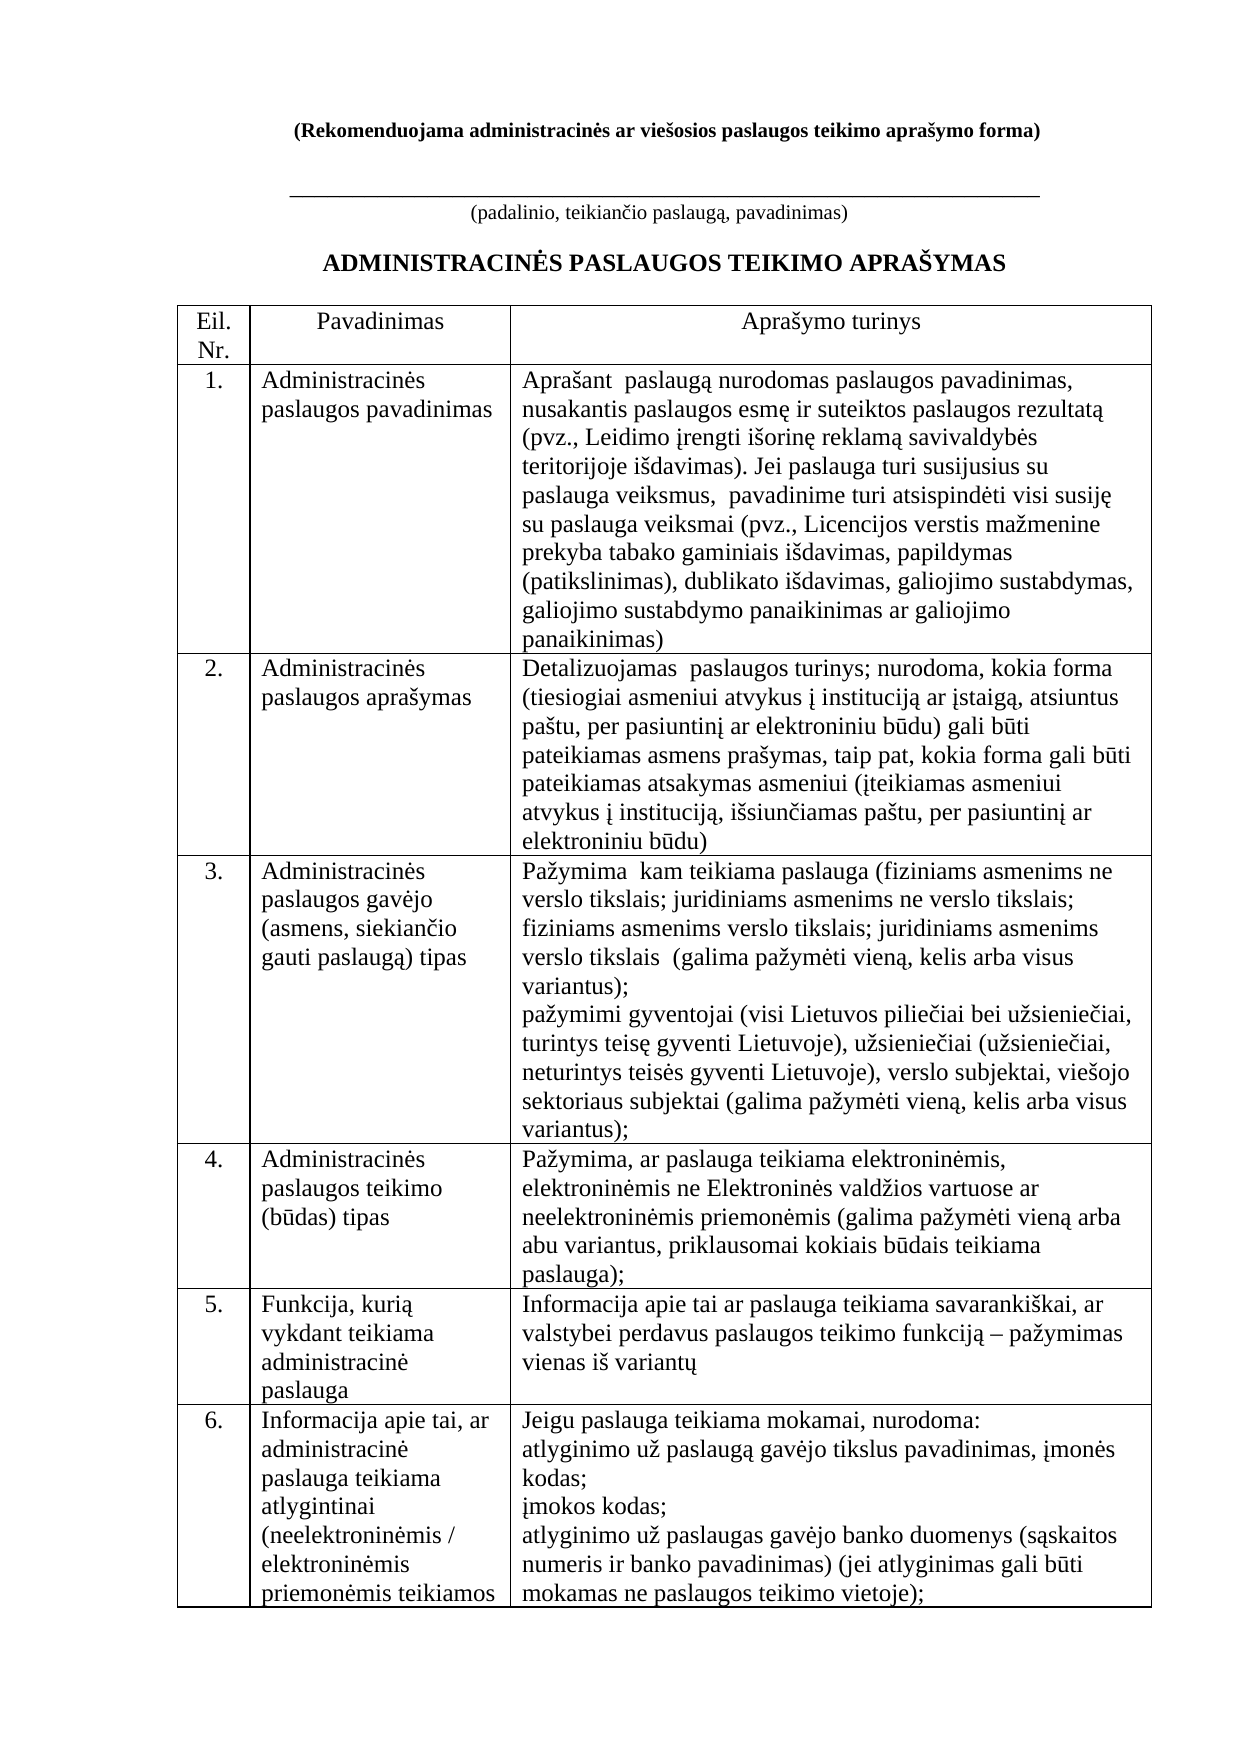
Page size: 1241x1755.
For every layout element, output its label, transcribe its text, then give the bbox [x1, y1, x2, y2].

table_cell Administracinės paslaugos teikimo (būdas) tipas [251, 1144, 510, 1288]
text ADMINISTRACINĖS PASLAUGOS TEIKIMO APRAŠYMAS [177, 248, 1152, 277]
table_cell Detalizuojamas paslaugos turinys; nurodoma, kokia forma (tiesiogiai asmeniui atvykus į instituciją ar įstaigą, atsiuntus paštu, per pasiuntinį ar elektroniniu būdu) gali būti pateikiamas asmens prašymas, taip pat, kokia forma gali būti pateikiamas atsakymas asmeniui (įteikiamas asmeniui atvykus į instituciją, išsiunčiamas paštu, per pasiuntinį ar elektroniniu būdu) [511, 654, 1151, 855]
table_header Pavadinimas [251, 306, 510, 364]
table_cell Pažymima, ar paslauga teikiama elektroninėmis, elektroninėmis ne Elektroninės valdžios vartuose ar neelektroninėmis priemonėmis (galima pažymėti vieną arba abu variantus, priklausomai kokiais būdais teikiama paslauga); [511, 1144, 1151, 1288]
table_cell Administracinės paslaugos aprašymas [251, 654, 510, 855]
table_cell 3. [178, 856, 249, 1143]
table_cell Aprašant paslaugą nurodomas paslaugos pavadinimas, nusakantis paslaugos esmę ir suteiktos paslaugos rezultatą (pvz., Leidimo įrengti išorinę reklamą savivaldybės teritorijoje išdavimas). Jei paslauga turi susijusius su paslauga veiksmus, pavadinime turi atsispindėti visi susiję su paslauga veiksmai (pvz., Licencijos verstis mažmenine prekyba tabako gaminiais išdavimas, papildymas (patikslinimas), dublikato išdavimas, galiojimo sustabdymas, galiojimo sustabdymo panaikinimas ar galiojimo panaikinimas) [511, 365, 1151, 652]
table_cell Jeigu paslauga teikiama mokamai, nurodoma: atlyginimo už paslaugą gavėjo tikslus pavadinimas, įmonės kodas; įmokos kodas; atlyginimo už paslaugas gavėjo banko duomenys (sąskaitos numeris ir banko pavadinimas) (jei atlyginimas gali būti mokamas ne paslaugos teikimo vietoje); [511, 1405, 1151, 1606]
text ____________________________________________________________ [177, 171, 1152, 200]
table_cell 5. [178, 1289, 249, 1404]
table_cell 1. [178, 365, 249, 652]
table_cell Funkcija, kurią vykdant teikiama administracinė paslauga [251, 1289, 510, 1404]
table_header Eil. Nr. [178, 306, 249, 364]
text (Rekomenduojama administracinės ar viešosios paslaugos teikimo aprašymo forma) [177, 118, 1152, 142]
table_cell 2. [178, 654, 249, 855]
table_cell Administracinės paslaugos gavėjo (asmens, siekiančio gauti paslaugą) tipas [251, 856, 510, 1143]
text (padalinio, teikiančio paslaugą, pavadinimas) [177, 200, 1152, 224]
table_cell 4. [178, 1144, 249, 1288]
table_cell Informacija apie tai ar paslauga teikiama savarankiškai, ar valstybei perdavus paslaugos teikimo funkciją – pažymimas vienas iš variantų [511, 1289, 1151, 1404]
table_header Aprašymo turinys [511, 306, 1151, 364]
table_cell Informacija apie tai, ar administracinė paslauga teikiama atlygintinai (neelektroninėmis / elektroninėmis priemonėmis teikiamos [251, 1405, 510, 1606]
table_cell Administracinės paslaugos pavadinimas [251, 365, 510, 652]
table_cell 6. [178, 1405, 249, 1606]
table_cell Pažymima kam teikiama paslauga (fiziniams asmenims ne verslo tikslais; juridiniams asmenims ne verslo tikslais; fiziniams asmenims verslo tikslais; juridiniams asmenims verslo tikslais (galima pažymėti vieną, kelis arba visus variantus); pažymimi gyventojai (visi Lietuvos piliečiai bei užsieniečiai, turintys teisę gyventi Lietuvoje), užsieniečiai (užsieniečiai, neturintys teisės gyventi Lietuvoje), verslo subjektai, viešojo sektoriaus subjektai (galima pažymėti vieną, kelis arba visus variantus); [511, 856, 1151, 1143]
